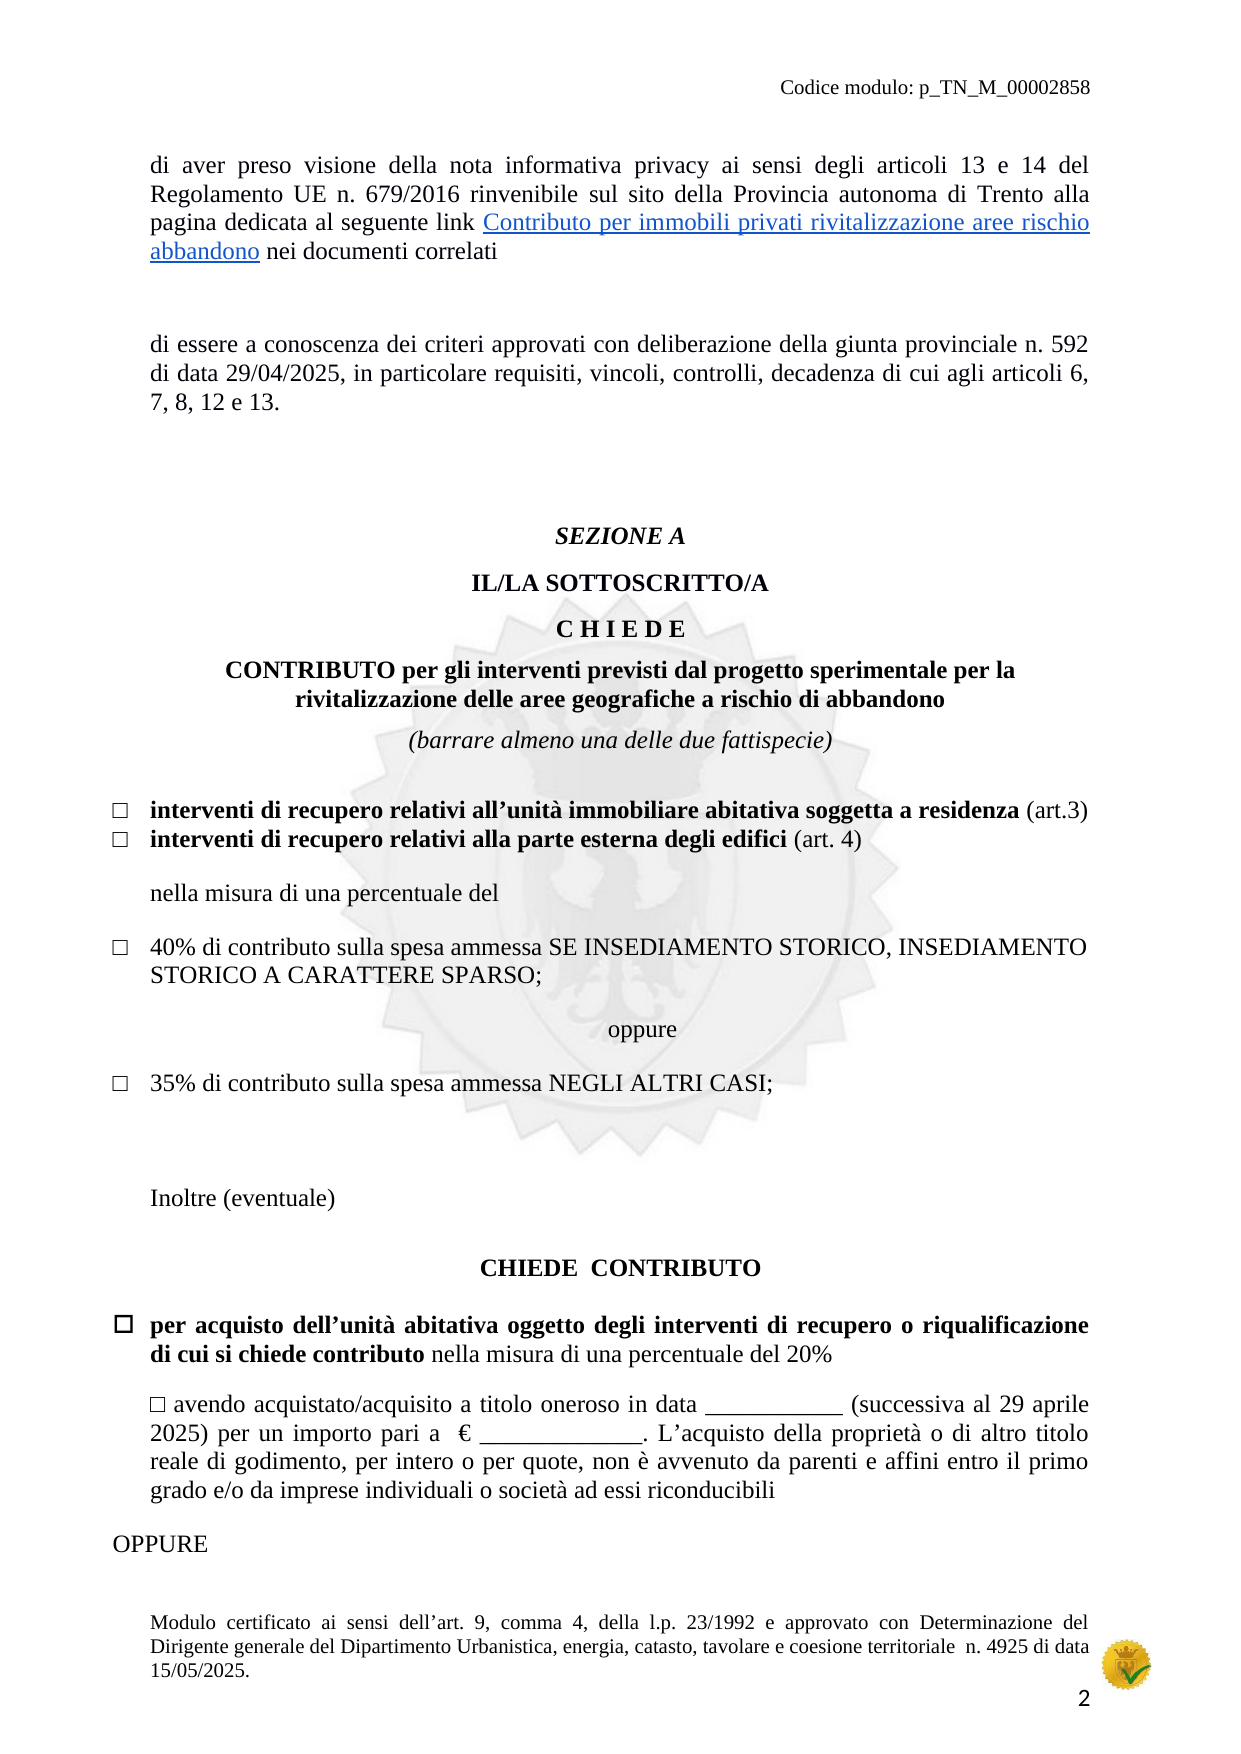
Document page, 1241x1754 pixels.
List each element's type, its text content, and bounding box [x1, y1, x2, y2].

text di aver preso visione della nota informativa privacy ai sensi degli articoli 13 e 14 del Regolamento UE n. 679/2016 rinvenibile sul sito della Provincia autonoma di Trento alla pagina dedicata al seguente link Contributo per immobili privati rivitalizzazione aree rischio abbandono nei documenti correlati [150, 150, 1090, 265]
text □ avendo acquistato/acquisito a titolo oneroso in data ___________ (successiva al 29 aprile 2025) per un importo pari a € _____________. L’acquisto della proprietà o di altro titolo reale di godimento, per intero o per quote, non è avvenuto da parenti e affini entro il primo grado e/o da imprese individuali o società ad essi riconducibili [150, 1389, 1090, 1504]
picture [339, 989, 901, 1014]
text C H I E D E [150, 614, 1090, 643]
picture [339, 713, 901, 726]
list □ 35% di contributo sulla spesa ammessa NEGLI ALTRI CASI; [112, 1068, 1090, 1097]
list □ interventi di recupero relativi alla parte esterna degli edifici (art. 4) [112, 824, 1090, 853]
picture [339, 853, 901, 878]
picture [339, 1043, 901, 1068]
text oppure [194, 1014, 1090, 1043]
list per acquisto dell’unità abitativa oggetto degli interventi di recupero o riqualificazione di cui si chiede contributo nella misura di una percentuale del 20% [112, 1311, 1090, 1368]
text □ interventi di recupero relativi all’unità immobiliare abitativa soggetta a residenza (art.3) [112, 796, 1090, 824]
text SEZIONE A [150, 521, 1090, 550]
picture [339, 754, 901, 796]
list □ 40% di contributo sulla spesa ammessa SE INSEDIAMENTO STORICO, INSEDIAMENTO STORICO A CARATTERE SPARSO; [112, 932, 1090, 989]
text (barrare almeno una delle due fattispecie) [150, 726, 1090, 754]
text Inoltre (eventuale) [150, 1183, 1090, 1212]
text CHIEDE CONTRIBUTO [150, 1253, 1090, 1282]
text nella misura di una percentuale del [150, 878, 1090, 907]
picture [1101, 1639, 1153, 1690]
text IL/LA SOTTOSCRITTO/A [150, 568, 1090, 597]
picture [339, 597, 901, 614]
picture [339, 1097, 901, 1165]
picture [339, 643, 901, 656]
text CONTRIBUTO per gli interventi previsti dal progetto sperimentale per la rivitalizzazione delle aree geografiche a rischio di abbandono [150, 656, 1090, 713]
text OPPURE [112, 1529, 1090, 1558]
text di essere a conoscenza dei criteri approvati con deliberazione della giunta provinciale n. 592 di data 29/04/2025, in particolare requisiti, vincoli, controlli, decadenza di cui agli articoli 6, 7, 8, 12 e 13. [150, 329, 1090, 416]
picture [339, 907, 901, 932]
